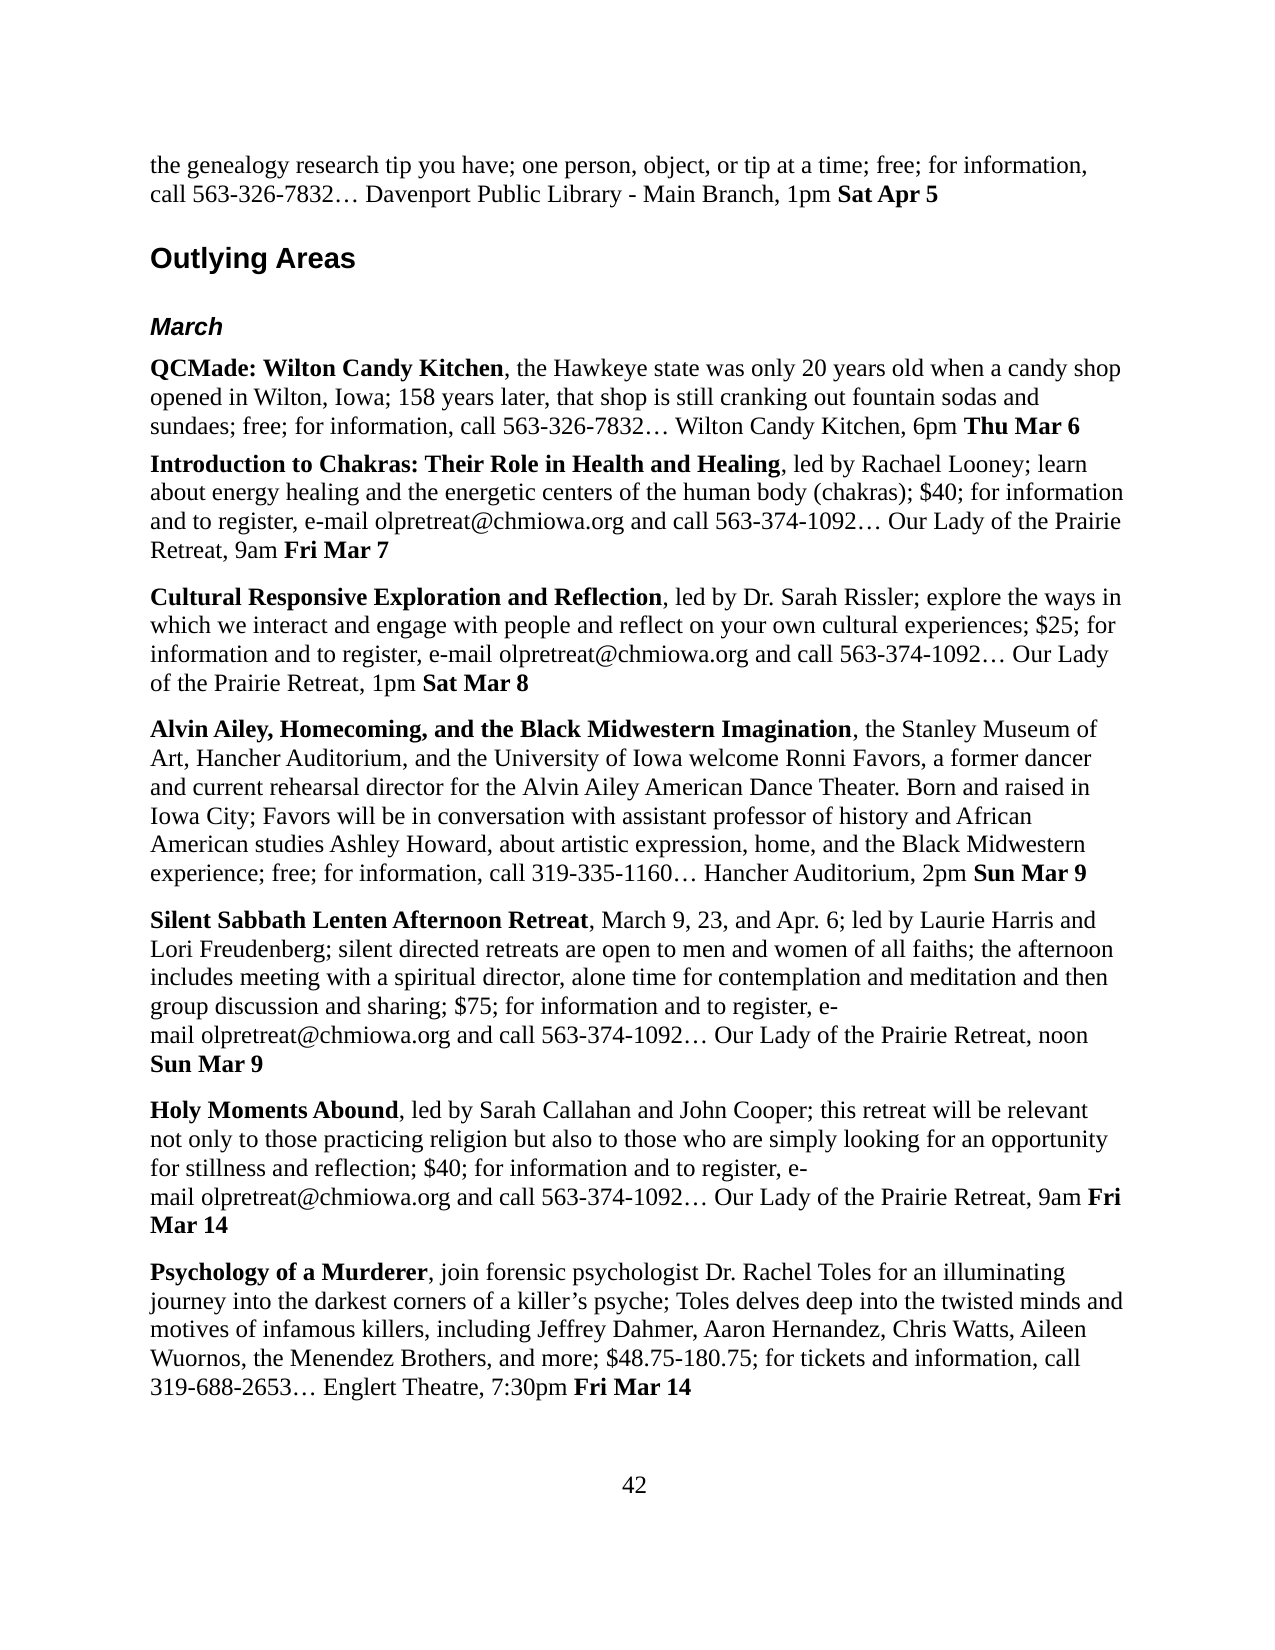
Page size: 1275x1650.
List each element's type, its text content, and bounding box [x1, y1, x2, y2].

text Alvin Ailey, Homecoming, and the Black Midwestern Imagination, the Stanley Museum of Art, Hancher Auditorium, and the University of Iowa welcome Ronni Favors, a former dancer and current rehearsal director for the Alvin Ailey American Dance Theater. Born and raised in Iowa City; Favors will be in conversation with assistant professor of history and African American studies Ashley Howard, about artistic expression, home, and the Black Midwestern experience; free; for information, call 319-335-1160… Hancher Auditorium, 2pm Sun Mar 9 [150, 714, 1125, 887]
subtitle March [150, 312, 1125, 341]
text Psychology of a Murderer, join forensic psychologist Dr. Rachel Toles for an illuminating journey into the darkest corners of a killer’s psyche; Toles delves deep into the twisted minds and motives of infamous killers, including Jeffrey Dahmer, Aaron Hernandez, Chris Watts, Aileen Wuornos, the Menendez Brothers, and more; $48.75-180.75; for tickets and information, call 319-688-2653… Englert Theatre, 7:30pm Fri Mar 14 [150, 1257, 1125, 1401]
text Holy Moments Abound, led by Sarah Callahan and John Cooper; this retreat will be relevant not only to those practicing religion but also to those who are simply looking for an opportunity for stillness and reflection; $40; for information and to register, e-mail olpretreat@chmiowa.org and call 563-374-1092… Our Lady of the Prairie Retreat, 9am Fri Mar 14 [150, 1095, 1125, 1239]
text the genealogy research tip you have; one person, object, or tip at a time; free; for information, call 563-326-7832… Davenport Public Library - Main Branch, 1pm Sat Apr 5 [150, 150, 1125, 207]
subtitle Outlying Areas [150, 241, 1125, 275]
text Silent Sabbath Lenten Afternoon Retreat, March 9, 23, and Apr. 6; led by Laurie Harris and Lori Freudenberg; silent directed retreats are open to men and women of all faiths; the afternoon includes meeting with a spiritual director, alone time for contemplation and meditation and then group discussion and sharing; $75; for information and to register, e-mail olpretreat@chmiowa.org and call 563-374-1092… Our Lady of the Prairie Retreat, noon Sun Mar 9 [150, 905, 1125, 1077]
text QCMade: Wilton Candy Kitchen, the Hawkeye state was only 20 years old when a candy shop opened in Wilton, Iowa; 158 years later, that shop is still cranking out fountain sodas and sundaes; free; for information, call 563-326-7832… Wilton Candy Kitchen, 6pm Thu Mar 6 [150, 353, 1125, 440]
text Introduction to Chakras: Their Role in Health and Healing, led by Rachael Looney; learn about energy healing and the energetic centers of the human body (chakras); $40; for information and to register, e-mail olpretreat@chmiowa.org and call 563-374-1092… Our Lady of the Prairie Retreat, 9am Fri Mar 7 [150, 449, 1125, 564]
text Cultural Responsive Exploration and Reflection, led by Dr. Sarah Rissler; explore the ways in which we interact and engage with people and reflect on your own cultural experiences; $25; for information and to register, e-mail olpretreat@chmiowa.org and call 563-374-1092… Our Lady of the Prairie Retreat, 1pm Sat Mar 8 [150, 582, 1125, 697]
